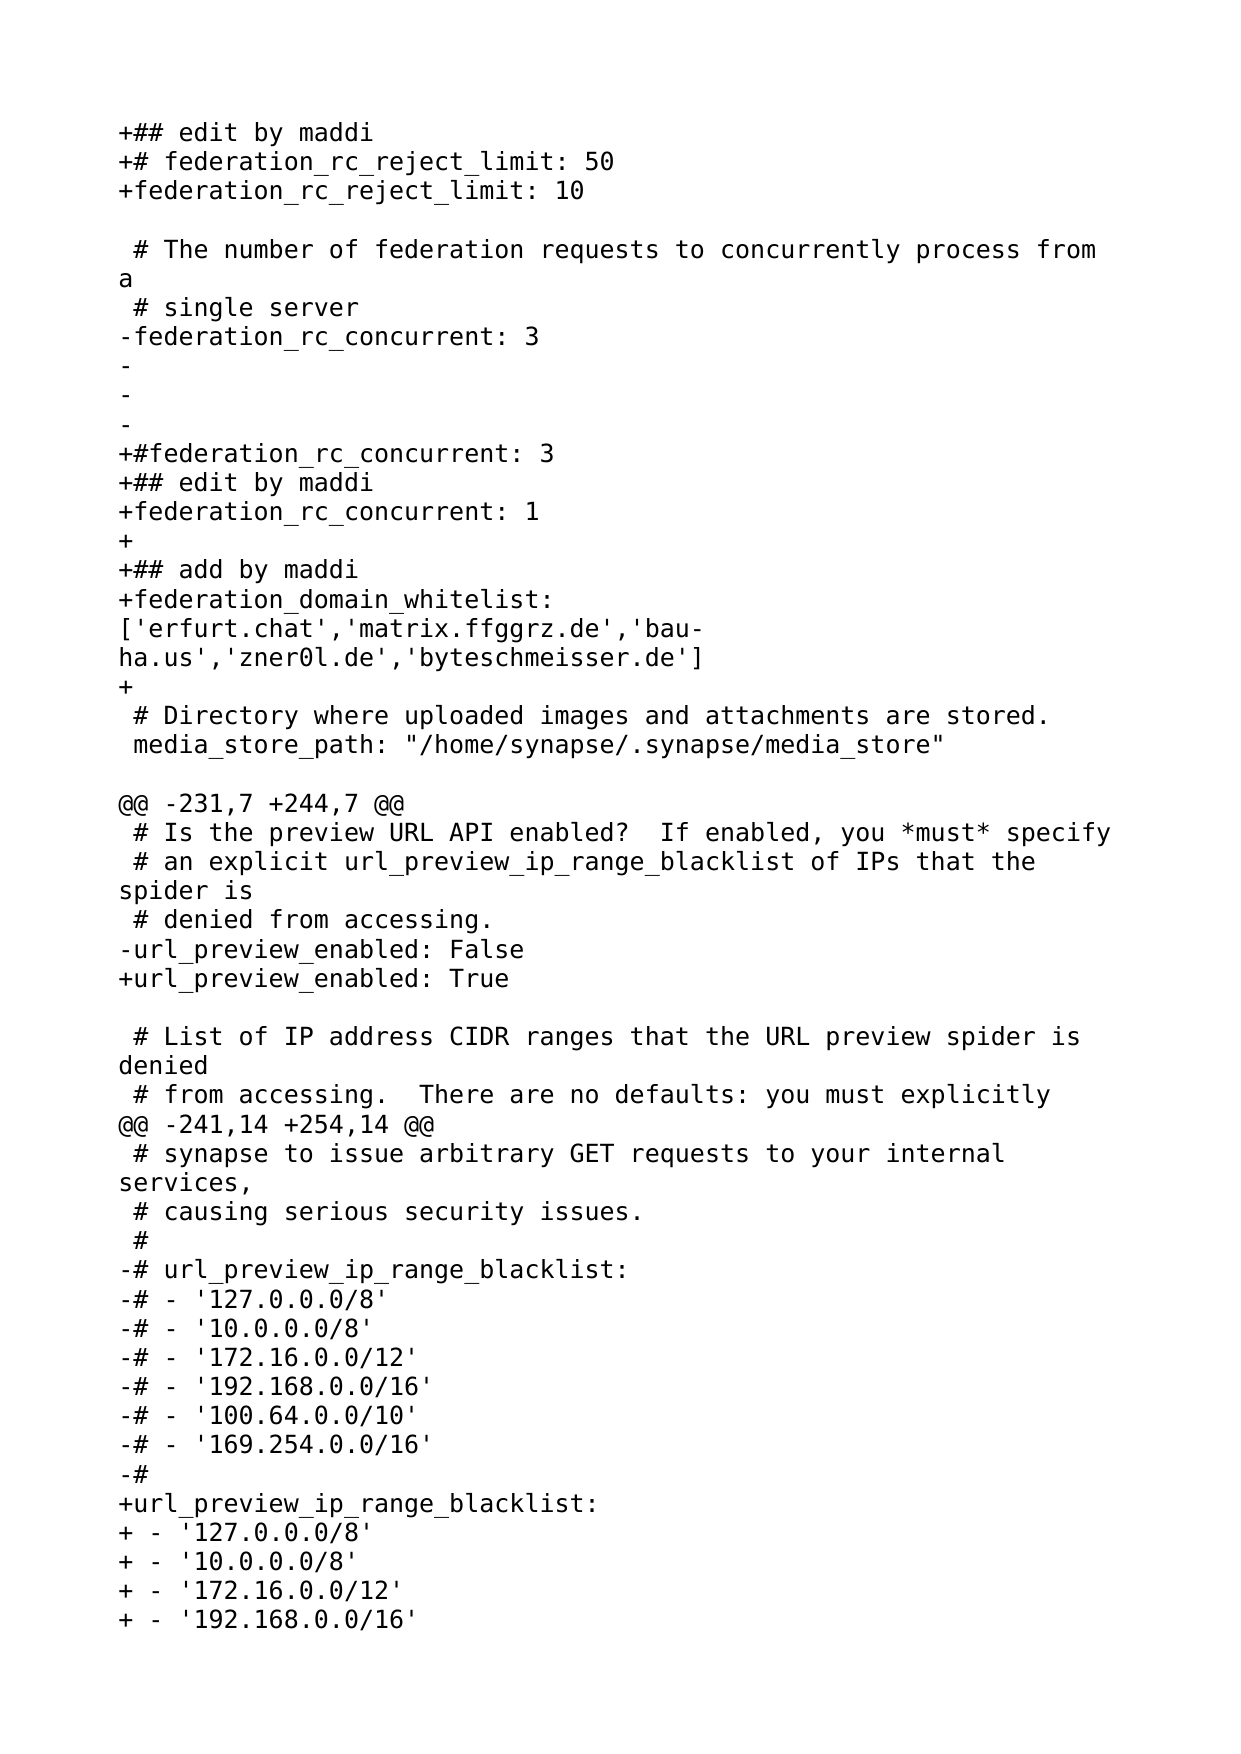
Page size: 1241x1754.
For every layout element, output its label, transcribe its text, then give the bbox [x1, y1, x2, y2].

text +## edit by maddi +# federation_rc_reject_limit: 50 +federation_rc_reject_limit: 10 # The number of federation requests to concurrently process from a # single server -federation_rc_concurrent: 3 - - - +#federation_rc_concurrent: 3 +## edit by maddi +federation_rc_concurrent: 1 + +## add by maddi +federation_domain_whitelist: ['erfurt.chat','matrix.ffggrz.de','bau-ha.us','zner0l.de','byteschmeisser.de'] + # Directory where uploaded images and attachments are stored. media_store_path: "/home/synapse/.synapse/media_store" @@ -231,7 +244,7 @@ # Is the preview URL API enabled? If enabled, you *must* specify # an explicit url_preview_ip_range_blacklist of IPs that the spider is # denied from accessing. -url_preview_enabled: False +url_preview_enabled: True # List of IP address CIDR ranges that the URL preview spider is denied # from accessing. There are no defaults: you must explicitly @@ -241,14 +254,14 @@ # synapse to issue arbitrary GET requests to your internal services, # causing serious security issues. # -# url_preview_ip_range_blacklist: -# - '127.0.0.0/8' -# - '10.0.0.0/8' -# - '172.16.0.0/12' -# - '192.168.0.0/16' -# - '100.64.0.0/10' -# - '169.254.0.0/16' -# +url_preview_ip_range_blacklist: + - '127.0.0.0/8' + - '10.0.0.0/8' + - '172.16.0.0/12' + - '192.168.0.0/16' [118, 118, 1122, 1635]
